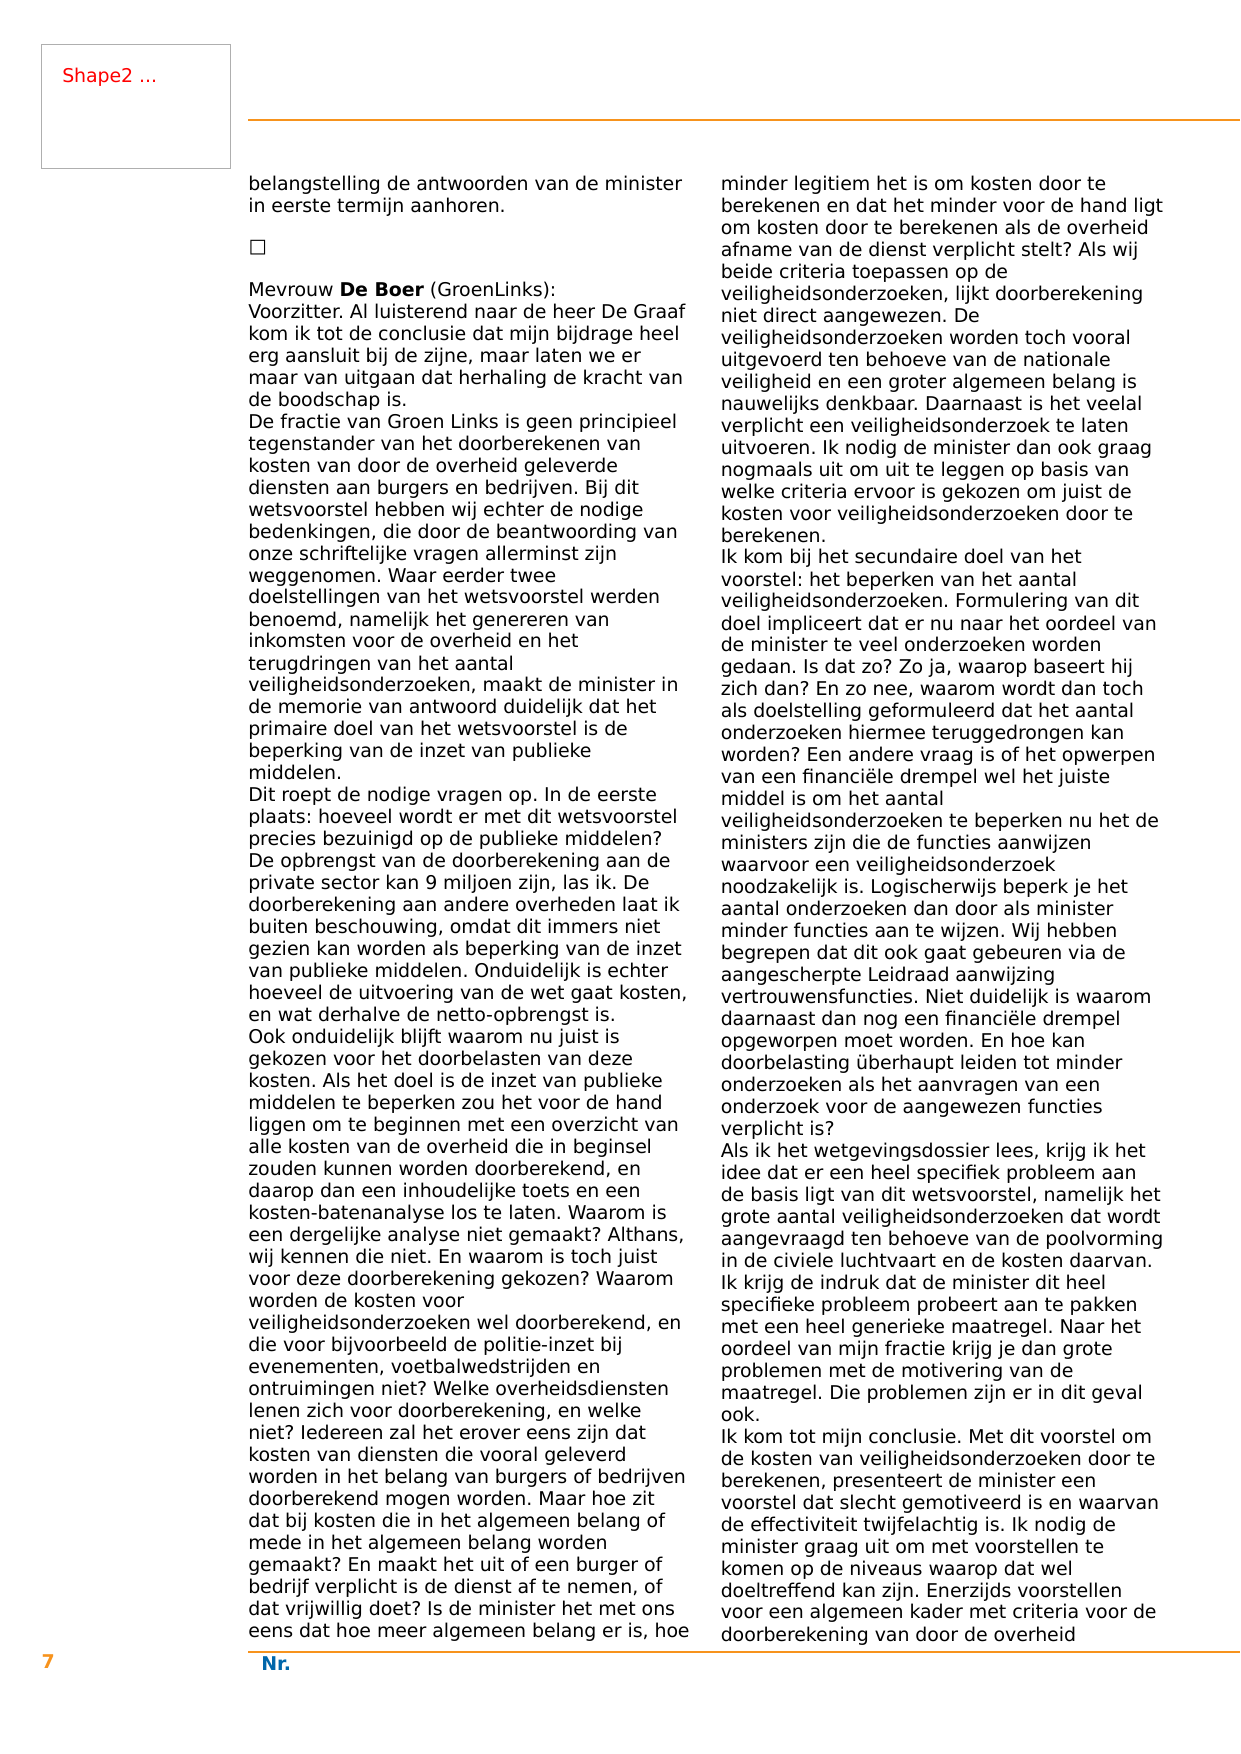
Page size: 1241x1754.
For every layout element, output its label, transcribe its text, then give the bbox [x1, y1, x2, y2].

text belangstelling de antwoorden van de minister in eerste termijn aanhoren. [248, 173, 691, 217]
text Ook onduidelijk blijft waarom nu juist is gekozen voor het doorbelasten van deze kosten. Als het doel is de inzet van publieke middelen te beperken zou het voor de hand liggen om te beginnen met een overzicht van alle kosten van de overheid die in beginsel zouden kunnen worden doorberekend, en daarop dan een inhoudelijke toets en een kosten-batenanalyse los te laten. Waarom is een dergelijke analyse niet gemaakt? Althans, wij kennen die niet. En waarom is toch juist voor deze doorberekening gekozen? Waarom worden de kosten voor veiligheidsonderzoeken wel doorberekend, en die voor bijvoorbeeld de politie-inzet bij evenementen, voetbalwedstrijden en ontruimingen niet? Welke overheidsdiensten lenen zich voor doorberekening, en welke niet? Iedereen zal het erover eens zijn dat kosten van diensten die vooral geleverd worden in het belang van burgers of bedrijven doorberekend mogen worden. Maar hoe zit dat bij kosten die in het algemeen belang of mede in het algemeen belang worden gemaakt? En maakt het uit of een burger of bedrijf verplicht is de dienst af te nemen, of dat vrijwillig doet? Is de minister het met ons eens dat hoe meer algemeen belang er is, hoe [248, 1026, 691, 1641]
text ⬜ [248, 237, 691, 259]
text Voorzitter. Al luisterend naar de heer De Graaf kom ik tot de conclusie dat mijn bijdrage heel erg aansluit bij de zijne, maar laten we er maar van uitgaan dat herhaling de kracht van de boodschap is. [248, 301, 691, 411]
text De fractie van Groen Links is geen principieel tegenstander van het doorberekenen van kosten van door de overheid geleverde diensten aan burgers en bedrijven. Bij dit wetsvoorstel hebben wij echter de nodige bedenkingen, die door de beantwoording van onze schriftelijke vragen allerminst zijn weggenomen. Waar eerder twee doelstellingen van het wetsvoorstel werden benoemd, namelijk het genereren van inkomsten voor de overheid en het terugdringen van het aantal veiligheidsonderzoeken, maakt de minister in de memorie van antwoord duidelijk dat het primaire doel van het wetsvoorstel is de beperking van de inzet van publieke middelen. [248, 411, 691, 784]
text Dit roept de nodige vragen op. In de eerste plaats: hoeveel wordt er met dit wetsvoorstel precies bezuinigd op de publieke middelen? De opbrengst van de doorberekening aan de private sector kan 9 miljoen zijn, las ik. De doorberekening aan andere overheden laat ik buiten beschouwing, omdat dit immers niet gezien kan worden als beperking van de inzet van publieke middelen. Onduidelijk is echter hoeveel de uitvoering van de wet gaat kosten, en wat derhalve de netto-opbrengst is. [248, 784, 691, 1026]
text Ik kom bij het secundaire doel van het voorstel: het beperken van het aantal veiligheidsonderzoeken. Formulering van dit doel impliceert dat er nu naar het oordeel van de minister te veel onderzoeken worden gedaan. Is dat zo? Zo ja, waarop baseert hij zich dan? En zo nee, waarom wordt dan toch als doelstelling geformuleerd dat het aantal onderzoeken hiermee teruggedrongen kan worden? Een andere vraag is of het opwerpen van een financiële drempel wel het juiste middel is om het aantal veiligheidsonderzoeken te beperken nu het de ministers zijn die de functies aanwijzen waarvoor een veiligheidsonderzoek noodzakelijk is. Logischerwijs beperk je het aantal onderzoeken dan door als minister minder functies aan te wijzen. Wij hebben begrepen dat dit ook gaat gebeuren via de aangescherpte Leidraad aanwijzing vertrouwensfuncties. Niet duidelijk is waarom daarnaast dan nog een financiële drempel opgeworpen moet worden. En hoe kan doorbelasting überhaupt leiden tot minder onderzoeken als het aanvragen van een onderzoek voor de aangewezen functies verplicht is? [721, 546, 1163, 1140]
text Mevrouw De Boer (GroenLinks): [248, 279, 691, 301]
text Ik kom tot mijn conclusie. Met dit voorstel om de kosten van veiligheidsonderzoeken door te berekenen, presenteert de minister een voorstel dat slecht gemotiveerd is en waarvan de effectiviteit twijfelachtig is. Ik nodig de minister graag uit om met voorstellen te komen op de niveaus waarop dat wel doeltreffend kan zijn. Enerzijds voorstellen voor een algemeen kader met criteria voor de doorberekening van door de overheid [721, 1426, 1163, 1645]
text Als ik het wetgevingsdossier lees, krijg ik het idee dat er een heel specifiek probleem aan de basis ligt van dit wetsvoorstel, namelijk het grote aantal veiligheidsonderzoeken dat wordt aangevraagd ten behoeve van de poolvorming in de civiele luchtvaart en de kosten daarvan. Ik krijg de indruk dat de minister dit heel specifieke probleem probeert aan te pakken met een heel generieke maatregel. Naar het oordeel van mijn fractie krijg je dan grote problemen met de motivering van de maatregel. Die problemen zijn er in dit geval ook. [721, 1140, 1163, 1426]
text minder legitiem het is om kosten door te berekenen en dat het minder voor de hand ligt om kosten door te berekenen als de overheid afname van de dienst verplicht stelt? Als wij beide criteria toepassen op de veiligheidsonderzoeken, lijkt doorberekening niet direct aangewezen. De veiligheidsonderzoeken worden toch vooral uitgevoerd ten behoeve van de nationale veiligheid en een groter algemeen belang is nauwelijks denkbaar. Daarnaast is het veelal verplicht een veiligheidsonderzoek te laten uitvoeren. Ik nodig de minister dan ook graag nogmaals uit om uit te leggen op basis van welke criteria ervoor is gekozen om juist de kosten voor veiligheidsonderzoeken door te berekenen. [721, 173, 1163, 546]
